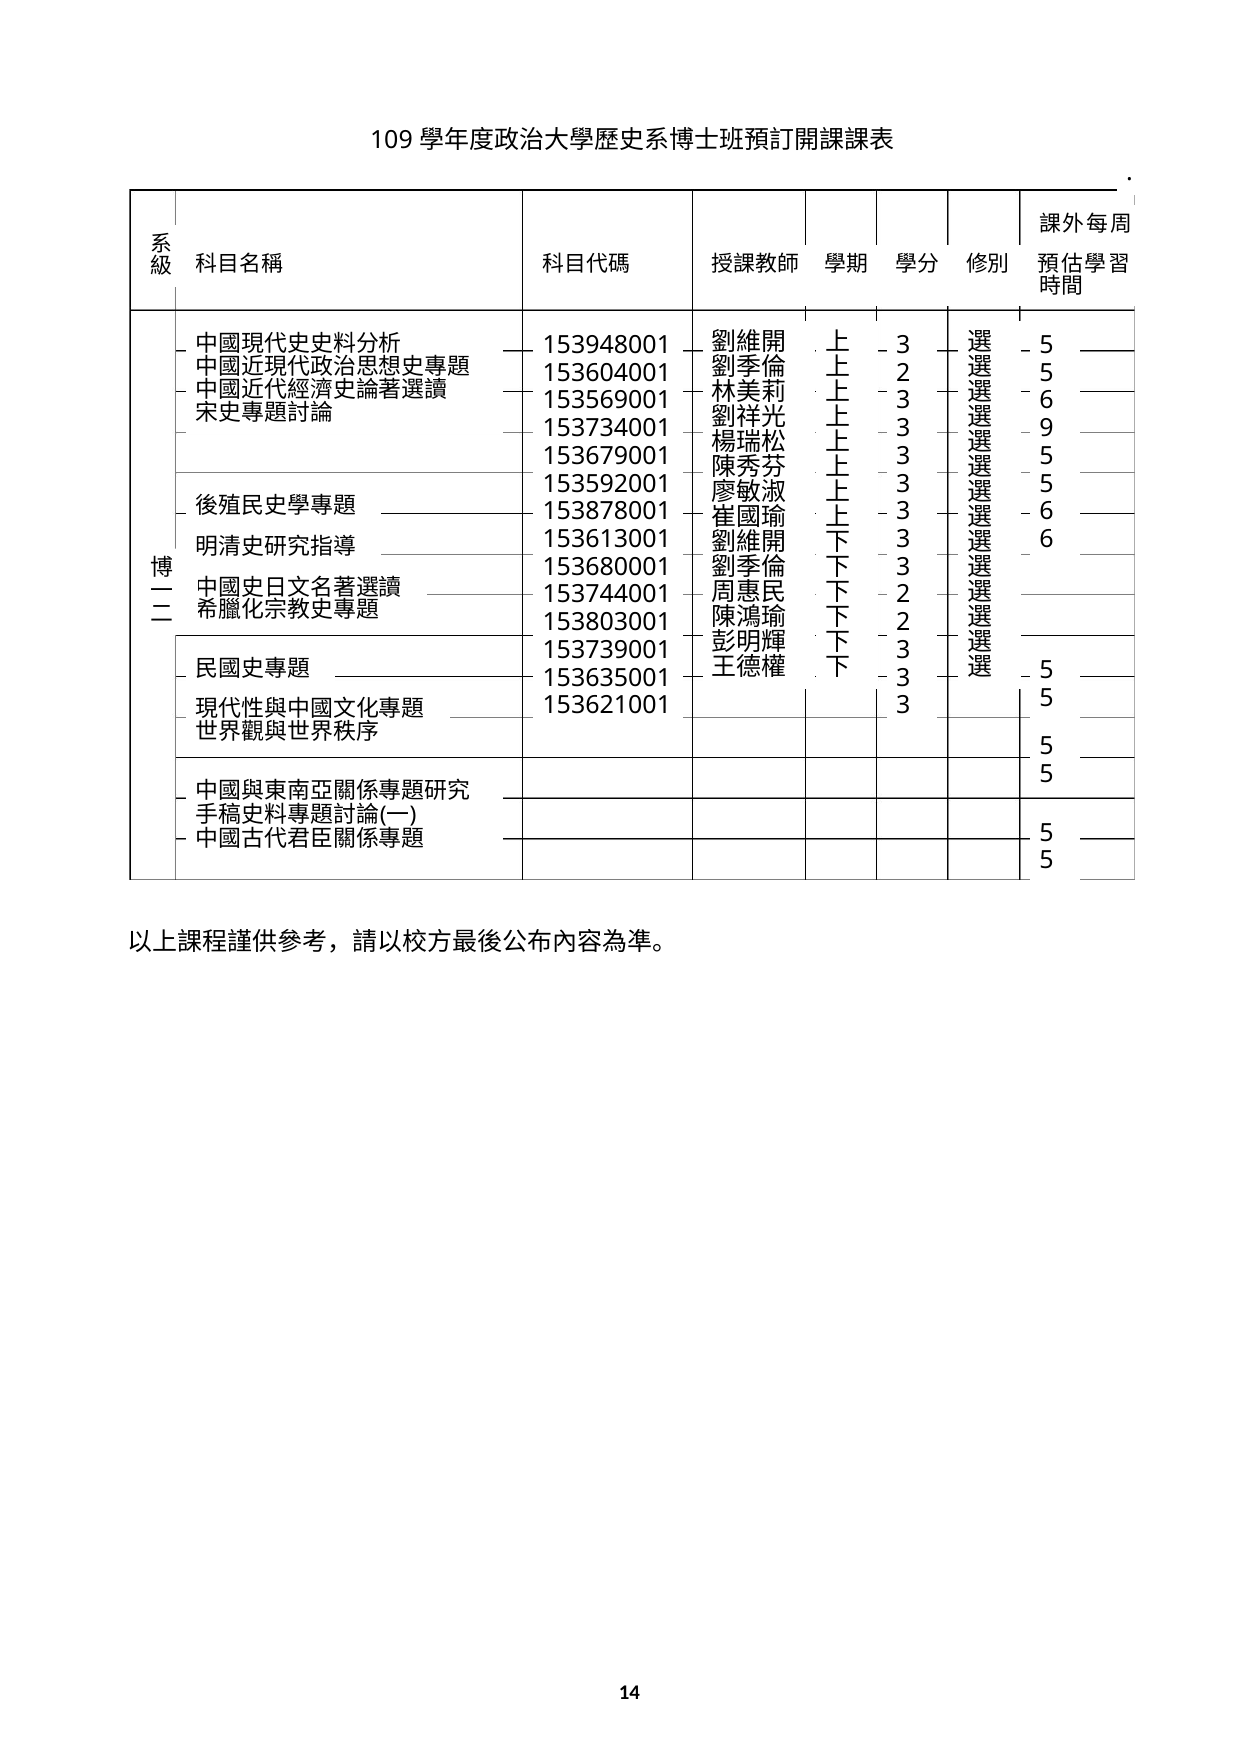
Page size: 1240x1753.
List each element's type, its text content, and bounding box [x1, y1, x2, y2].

text 2 [896, 581, 928, 608]
text 5 [1039, 470, 1071, 498]
text 5 [1039, 819, 1071, 847]
text 課外每周 [1039, 214, 1147, 236]
text 民國史專題 [195, 658, 327, 681]
text 153878001 [542, 498, 674, 525]
text 153734001 [542, 414, 674, 442]
text 彭明輝 [712, 630, 806, 655]
text 153803001 [542, 608, 674, 636]
text 級 [150, 256, 187, 278]
text 劉維開 [712, 330, 806, 355]
text 上 [825, 355, 869, 380]
text 2 [896, 608, 928, 636]
text 選 [967, 655, 1012, 680]
text 下 [825, 630, 869, 655]
text 3 [896, 331, 928, 359]
text 中國現代史史料分析 [195, 333, 494, 356]
text 5 [1039, 684, 1071, 712]
text 中國古代君臣關係專題 [195, 828, 494, 851]
text 下 [825, 605, 869, 630]
text 3 [896, 414, 928, 442]
text 廖敏淑 [712, 480, 806, 505]
text 3 [896, 553, 928, 581]
text 選 [967, 480, 1012, 505]
text 3 [896, 664, 928, 692]
text 3 [896, 498, 928, 525]
text 14 [619, 1679, 653, 1704]
text 世界觀與世界秩序 [195, 721, 441, 744]
text 下 [825, 530, 869, 555]
text 153592001 [542, 470, 674, 498]
text 3 [896, 442, 928, 470]
text 選 [967, 455, 1012, 480]
text 6 [1039, 498, 1071, 525]
text 中國史日文名著選讀 [198, 577, 418, 599]
text 選 [967, 630, 1012, 655]
text 科目代碼 [542, 254, 645, 276]
text 下 [825, 655, 869, 680]
text 153621001 [542, 692, 674, 719]
text 陳鴻瑜 [712, 605, 806, 630]
text 選 [967, 355, 1012, 380]
text 選 [967, 605, 1012, 630]
text 153569001 [542, 387, 674, 414]
picture [129, 189, 1135, 880]
text 博 [150, 557, 189, 580]
text 5 [1039, 732, 1071, 760]
text 一 [150, 580, 189, 603]
text 下 [825, 555, 869, 580]
text 上 [825, 430, 869, 455]
text 選 [967, 530, 1012, 555]
text 153613001 [542, 525, 674, 553]
text 3 [896, 525, 928, 553]
text 明清史研究指導 [195, 536, 372, 559]
text 5 [1039, 331, 1071, 359]
text 現代性與中國文化專題 [195, 698, 441, 721]
text 上 [825, 380, 869, 405]
text 希臘化宗教史專題 [198, 599, 418, 622]
text 6 [1039, 387, 1071, 414]
text 劉維開 [712, 530, 806, 555]
text 以上課程謹供參考，請以校方最後公布內容為凖。 [127, 930, 742, 955]
text 上 [825, 480, 869, 505]
text 153680001 [542, 553, 674, 581]
text 選 [967, 430, 1012, 455]
text 王德權 [712, 655, 806, 680]
text 中國近現代政治思想史專題 [195, 356, 494, 379]
text 3 [896, 692, 928, 719]
text 林美莉 [712, 380, 806, 405]
text 楊瑞松 [712, 430, 806, 455]
text 選 [967, 380, 1012, 405]
text 劉祥光 [712, 405, 806, 430]
text 3 [896, 636, 928, 664]
text 153744001 [542, 581, 674, 608]
text 5 [1039, 359, 1071, 387]
text 二 [150, 603, 189, 626]
text 6 [1039, 525, 1071, 553]
text 崔國瑜 [712, 505, 806, 530]
text 上 [825, 405, 869, 430]
text 選 [967, 580, 1012, 605]
text 選 [967, 505, 1012, 530]
text 劉季倫 [712, 355, 806, 380]
text 科目名稱 [196, 254, 298, 276]
text 上 [825, 330, 869, 355]
text 宋史專題討論 [195, 402, 494, 424]
text 下 [825, 580, 869, 605]
text 153739001 [542, 636, 674, 664]
text 劉季倫 [712, 555, 806, 580]
text 5 [1039, 760, 1071, 788]
text 上 [825, 455, 869, 480]
text 109 學年度政治大學歷史系博士班預訂開課課表 [370, 126, 949, 154]
text 選 [967, 330, 1012, 355]
text 上 [825, 505, 869, 530]
text 3 [896, 470, 928, 498]
text 5 [1039, 656, 1071, 684]
text 周惠民 [712, 580, 806, 605]
text 選 [967, 555, 1012, 580]
text 中國近代經濟史論著選讀 [195, 379, 494, 402]
text 153604001 [542, 359, 674, 387]
text 時間 [1039, 276, 1177, 298]
text 9 [1039, 414, 1071, 442]
text 153948001 [542, 331, 674, 359]
text 陳秀芬 [712, 455, 806, 480]
text 5 [1039, 442, 1071, 470]
text 3 [896, 387, 928, 414]
text 手稿史料專題討論(一) [195, 803, 494, 828]
text 153635001 [542, 664, 674, 692]
text 153679001 [542, 442, 674, 470]
text 選 [967, 405, 1012, 430]
text 授課教師 學期 學分 修別 預估學習 [712, 254, 1177, 276]
text 後殖民史學專題 [195, 495, 372, 518]
text 系 [150, 234, 187, 256]
text 5 [1039, 847, 1071, 874]
text 中國與東南亞關係專題研究 [195, 780, 494, 803]
text 2 [896, 359, 928, 387]
text . [1126, 158, 1152, 186]
